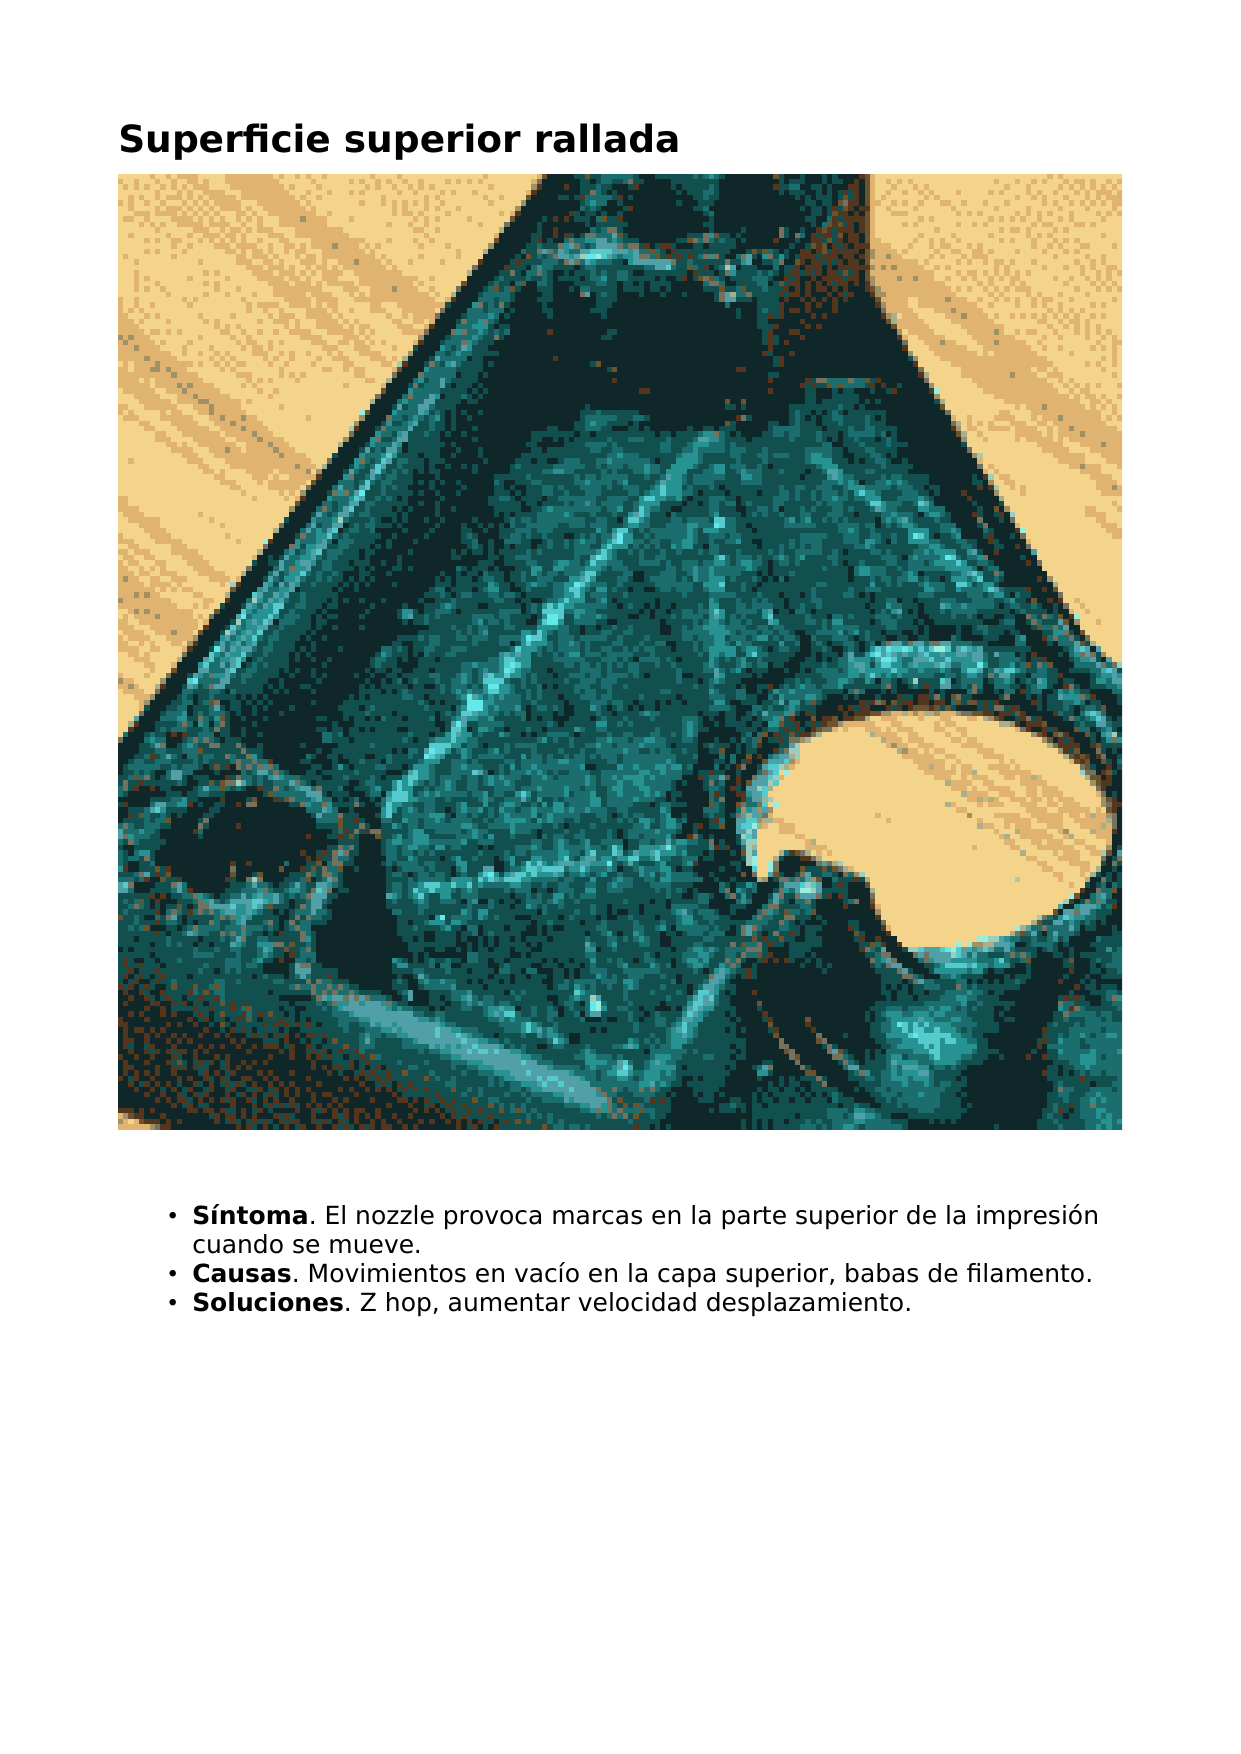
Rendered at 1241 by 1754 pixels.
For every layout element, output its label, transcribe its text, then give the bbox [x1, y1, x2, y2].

picture [118, 174, 1123, 1130]
list Causas. Movimientos en vacío en la capa superior, babas de filamento. [177, 1259, 1122, 1288]
list Soluciones. Z hop, aumentar velocidad desplazamiento. [177, 1288, 1122, 1318]
list Síntoma. El nozzle provoca marcas en la parte superior de la impresión cuando se mueve. [177, 1201, 1122, 1259]
subtitle Superficie superior rallada [118, 118, 1122, 162]
